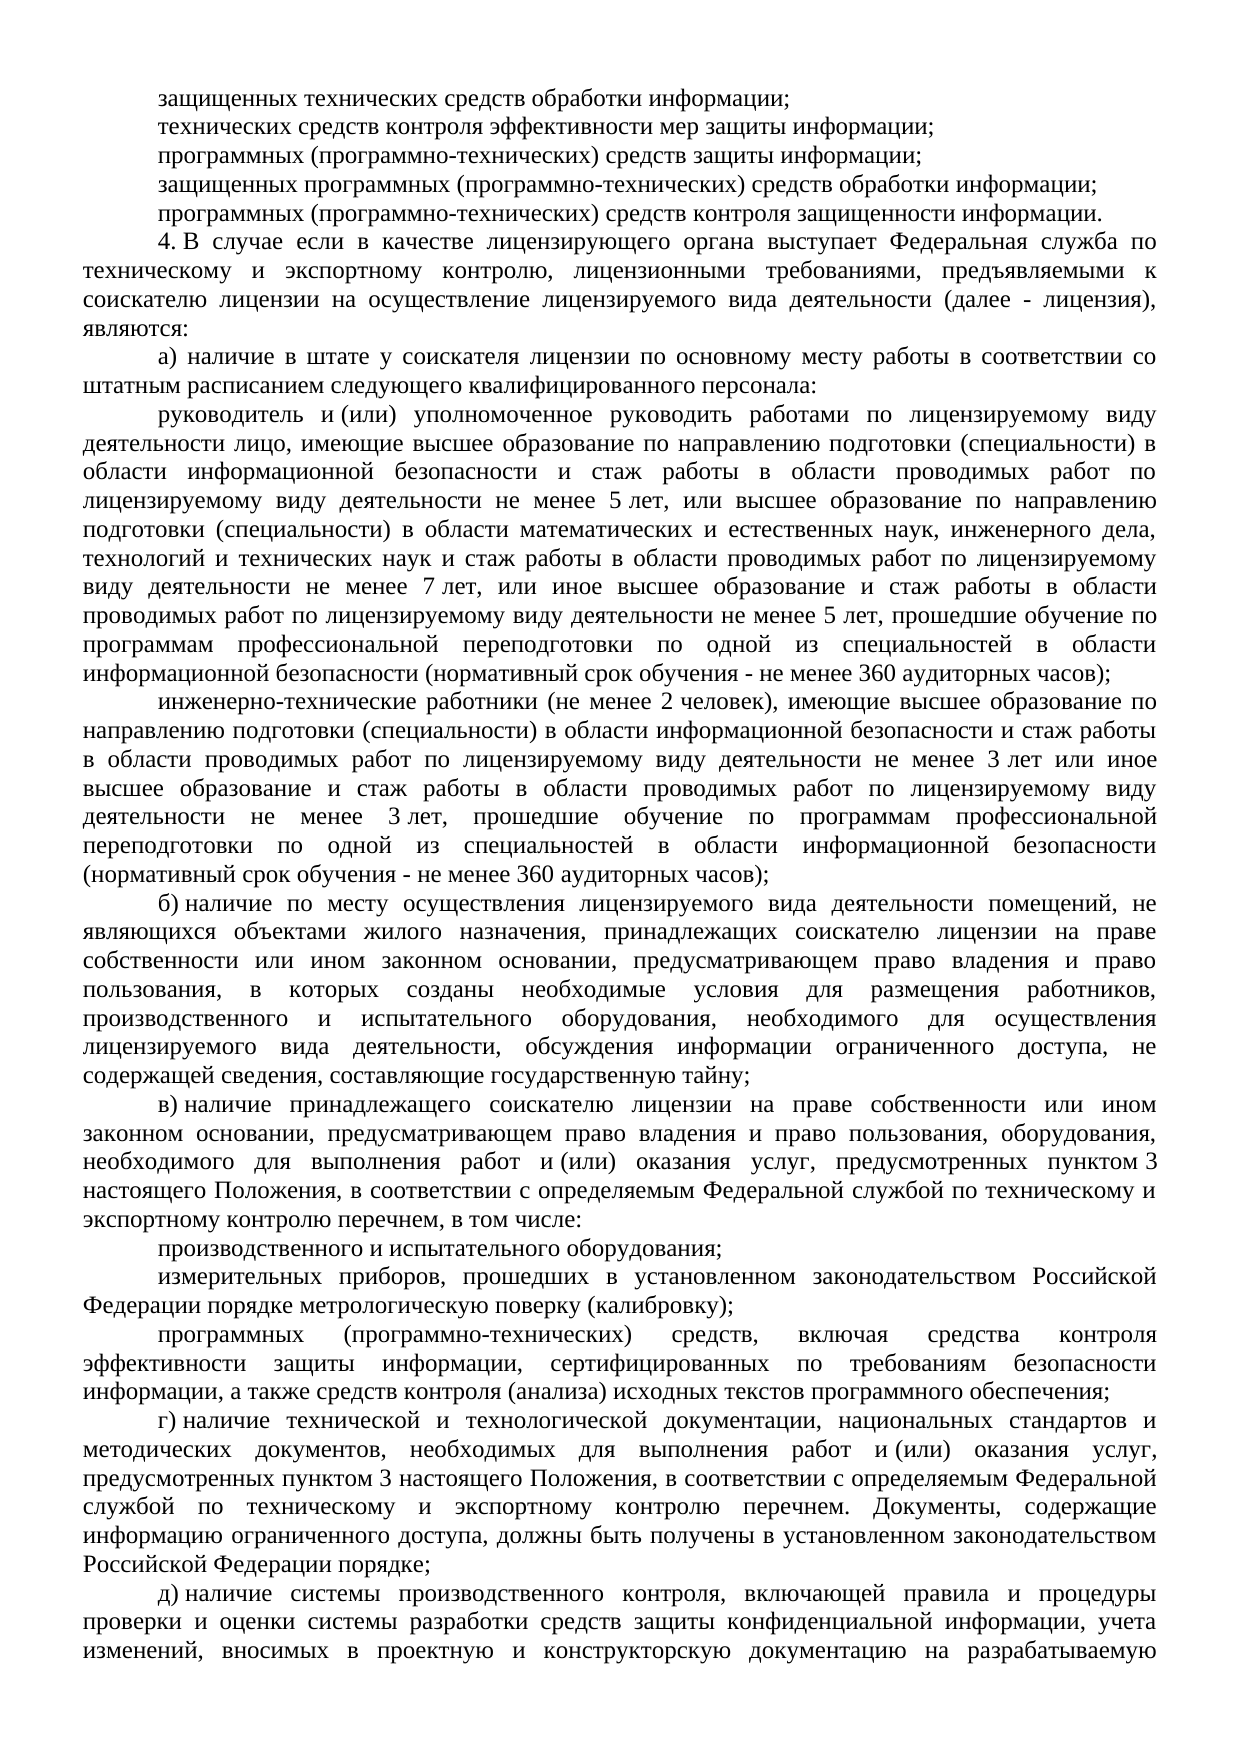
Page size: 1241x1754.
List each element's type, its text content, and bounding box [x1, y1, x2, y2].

text программных (программно-технических) средств, включая средства контроля эффективности защиты информации, сертифицированных по требованиям безопасности информации, а также средств контроля (анализа) исходных текстов программного обеспечения; [83, 1319, 1157, 1405]
text а) наличие в штате у соискателя лицензии по основному месту работы в соответствии со штатным расписанием следующего квалифицированного персонала: [83, 341, 1157, 399]
text б) наличие по месту осуществления лицензируемого вида деятельности помещений, не являющихся объектами жилого назначения, принадлежащих соискателю лицензии на праве собственности или ином законном основании, предусматривающем право владения и право пользования, в которых созданы необходимые условия для размещения работников, производственного и испытательного оборудования, необходимого для осуществления лицензируемого вида деятельности, обсуждения информации ограниченного доступа, не содержащей сведения, составляющие государственную тайну; [83, 888, 1157, 1089]
text программных (программно-технических) средств контроля защищенности информации. [83, 198, 1157, 226]
text защищенных программных (программно-технических) средств обработки информации; [83, 169, 1157, 198]
text программных (программно-технических) средств защиты информации; [83, 140, 1157, 169]
text технических средств контроля эффективности мер защиты информации; [83, 111, 1157, 140]
text инженерно-технические работники (не менее 2 человек), имеющие высшее образование по направлению подготовки (специальности) в области информационной безопасности и стаж работы в области проводимых работ по лицензируемому виду деятельности не менее 3 лет или иное высшее образование и стаж работы в области проводимых работ по лицензируемому виду деятельности не менее 3 лет, прошедшие обучение по программам профессиональной переподготовки по одной из специальностей в области информационной безопасности (нормативный срок обучения - не менее 360 аудиторных часов); [83, 686, 1157, 888]
text производственного и испытательного оборудования; [83, 1233, 1157, 1261]
text в) наличие принадлежащего соискателю лицензии на праве собственности или ином законном основании, предусматривающем право владения и право пользования, оборудования, необходимого для выполнения работ и (или) оказания услуг, предусмотренных пунктом 3 настоящего Положения, в соответствии с определяемым Федеральной службой по техническому и экспортному контролю перечнем, в том числе: [83, 1089, 1157, 1233]
text руководитель и (или) уполномоченное руководить работами по лицензируемому виду деятельности лицо, имеющие высшее образование по направлению подготовки (специальности) в области информационной безопасности и стаж работы в области проводимых работ по лицензируемому виду деятельности не менее 5 лет, или высшее образование по направлению подготовки (специальности) в области математических и естественных наук, инженерного дела, технологий и технических наук и стаж работы в области проводимых работ по лицензируемому виду деятельности не менее 7 лет, или иное высшее образование и стаж работы в области проводимых работ по лицензируемому виду деятельности не менее 5 лет, прошедшие обучение по программам профессиональной переподготовки по одной из специальностей в области информационной безопасности (нормативный срок обучения - не менее 360 аудиторных часов); [83, 399, 1157, 686]
text 4. В случае если в качестве лицензирующего органа выступает Федеральная служба по техническому и экспортному контролю, лицензионными требованиями, предъявляемыми к соискателю лицензии на осуществление лицензируемого вида деятельности (далее - лицензия), являются: [83, 226, 1157, 341]
text измерительных приборов, прошедших в установленном законодательством Российской Федерации порядке метрологическую поверку (калибровку); [83, 1261, 1157, 1319]
text д) наличие системы производственного контроля, включающей правила и процедуры проверки и оценки системы разработки средств защиты конфиденциальной информации, учета изменений, вносимых в проектную и конструкторскую документацию на разрабатываемую [83, 1578, 1157, 1664]
text г) наличие технической и технологической документации, национальных стандартов и методических документов, необходимых для выполнения работ и (или) оказания услуг, предусмотренных пунктом 3 настоящего Положения, в соответствии с определяемым Федеральной службой по техническому и экспортному контролю перечнем. Документы, содержащие информацию ограниченного доступа, должны быть получены в установленном законодательством Российской Федерации порядке; [83, 1405, 1157, 1578]
text защищенных технических средств обработки информации; [83, 83, 1157, 111]
